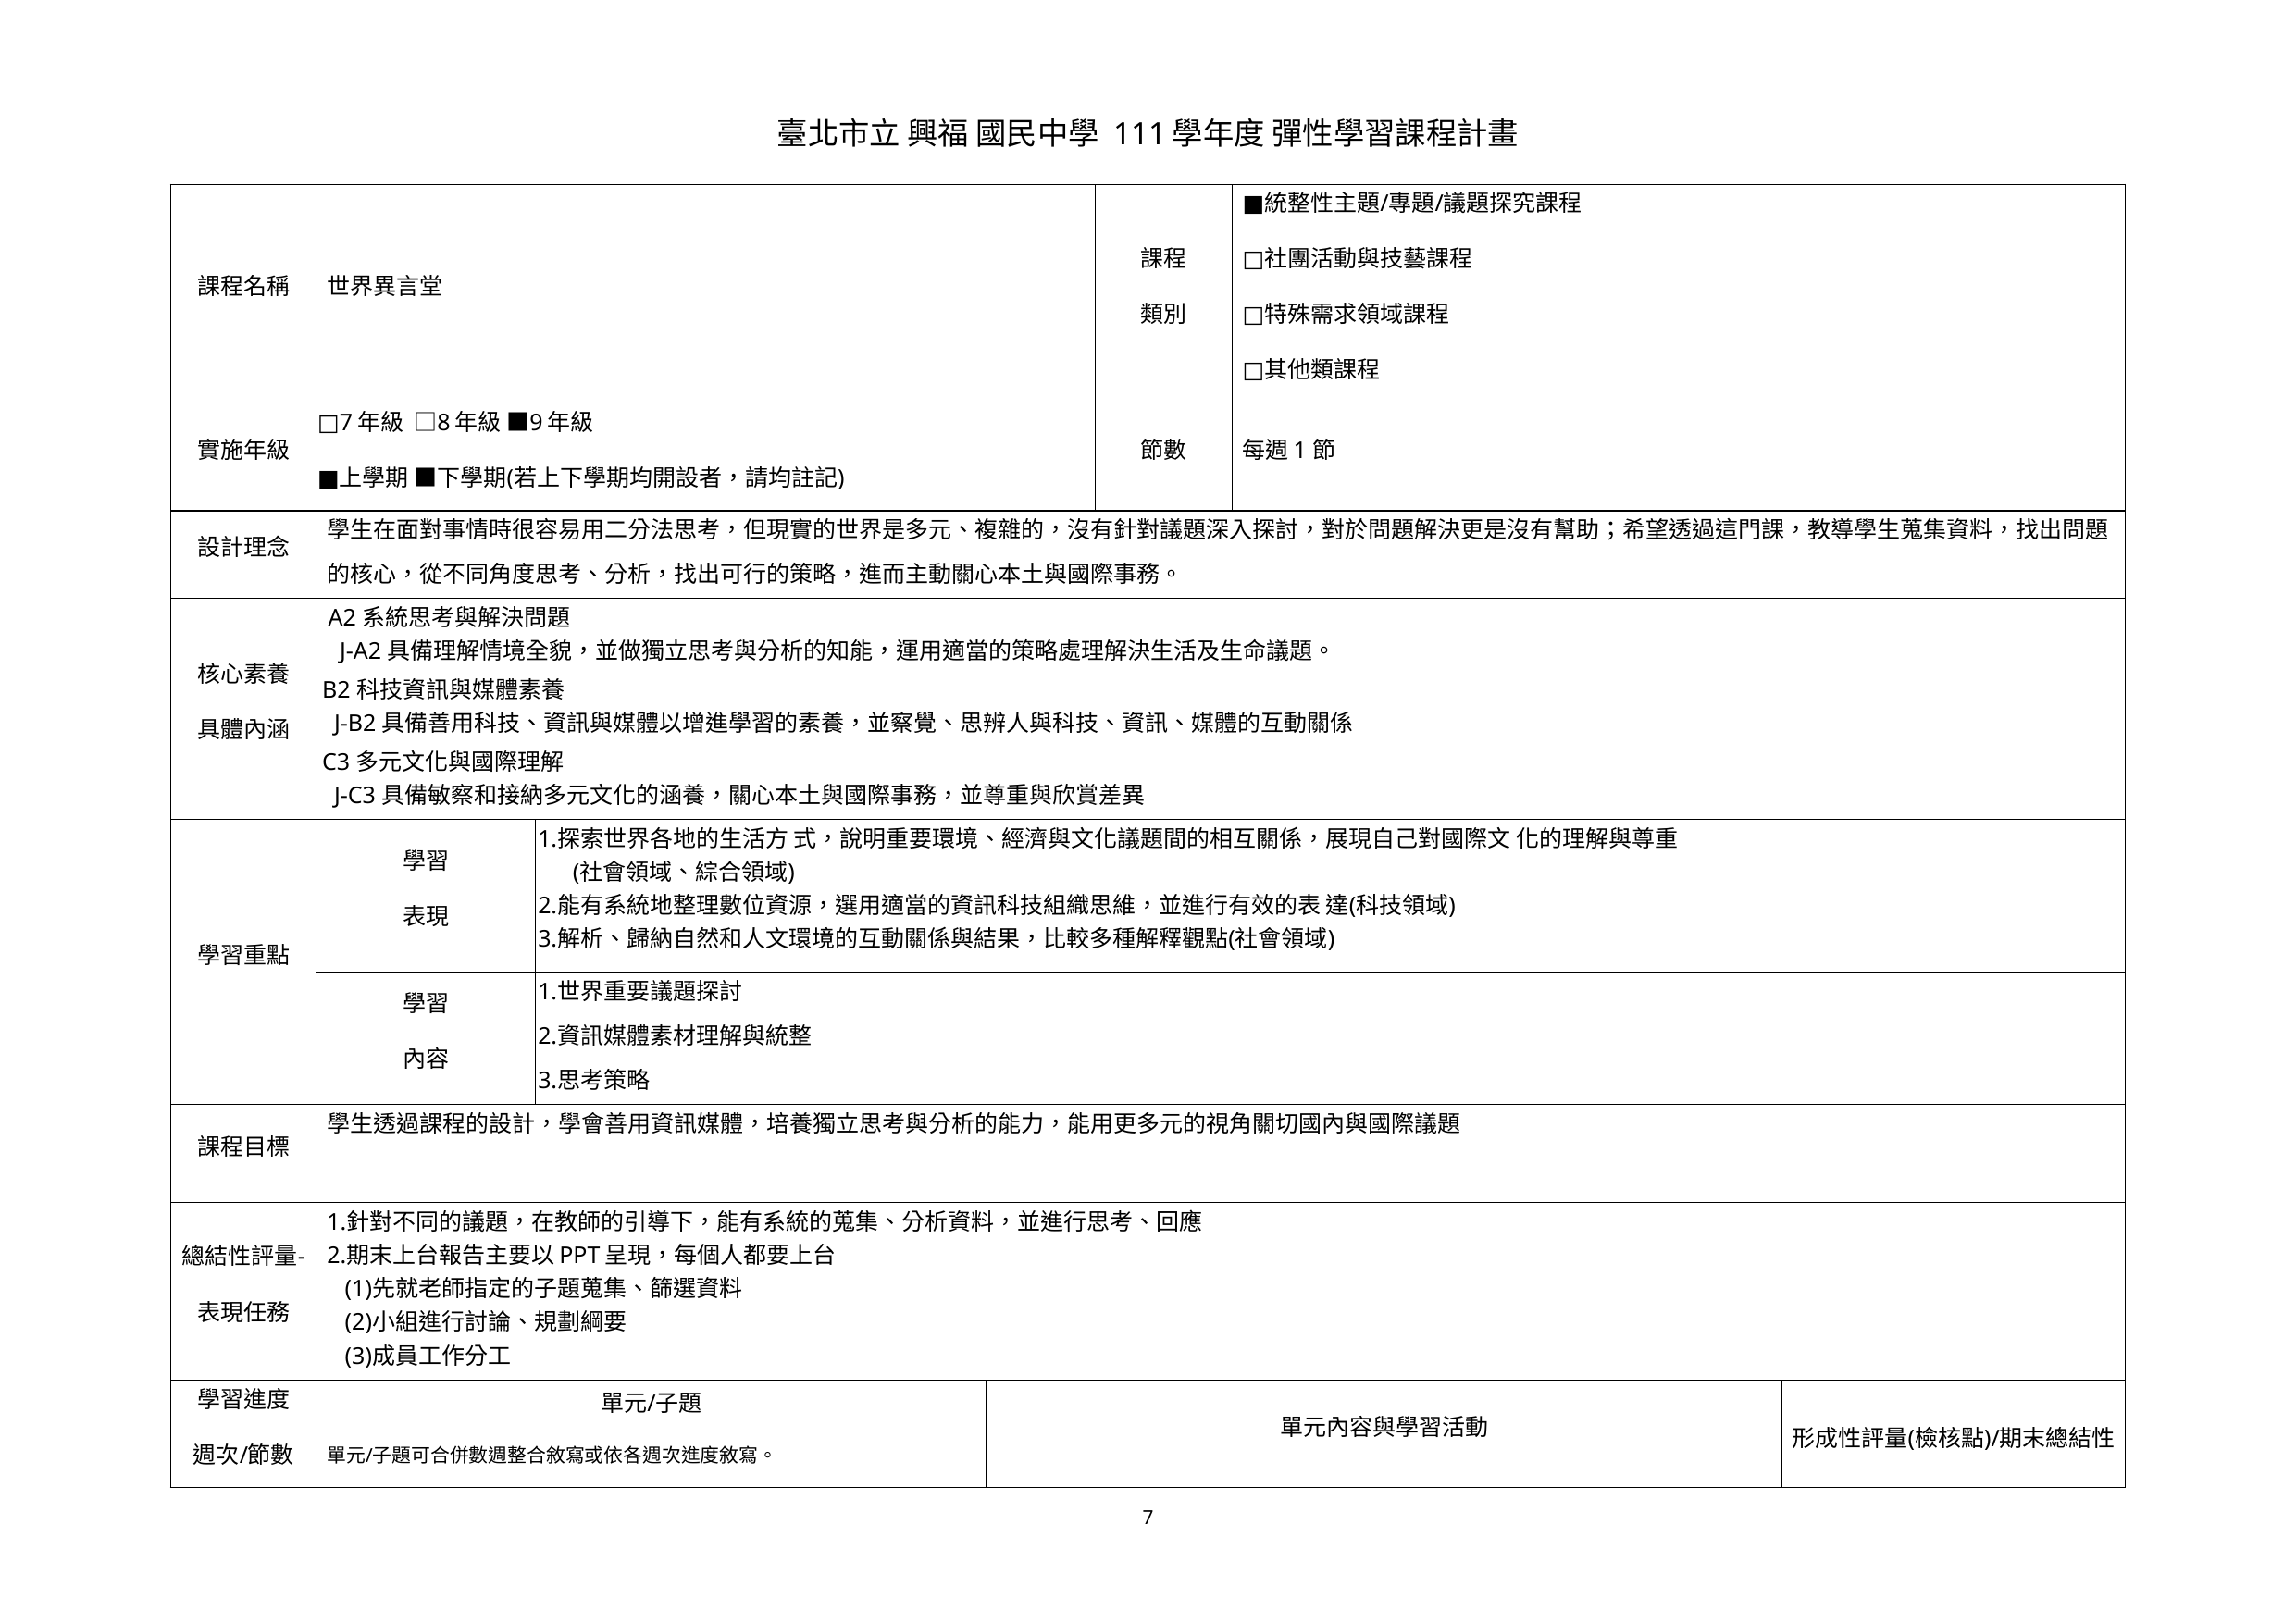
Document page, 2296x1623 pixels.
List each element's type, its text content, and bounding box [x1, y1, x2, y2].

table_cell 課程目標 [171, 1105, 316, 1202]
table_cell A2 系統思考與解決問題 J-A2 具備理解情境全貌，並做獨立思考與分析的知能，運用適當的策略處理解決生活及生命議題。 B2 科技資訊與媒體素養 J-B2 具備善用科技、資訊與媒體以增進學習的素養，並察覺、思辨人與科技、資訊、媒體的互動關係 C3 多元文化與國際理解 J-C3 具備敏察和接納多元文化的涵養，關心本土與國際事務，並尊重與欣賞差異 [316, 599, 2125, 819]
table_header 課程 類別 [1096, 185, 1232, 403]
table_cell 核心素養 具體內涵 [171, 599, 316, 819]
table_cell 節數 [1096, 403, 1232, 510]
table_cell 1.世界重要議題探討 2.資訊媒體素材理解與統整 3.思考策略 [536, 973, 2125, 1104]
table_cell 學習 內容 [316, 973, 535, 1104]
table_cell □7年級 □8年級 ■9年級 ■上學期 ■下學期(若上下學期均開設者，請均註記) [316, 403, 1095, 510]
table_cell 1.針對不同的議題，在教師的引導下，能有系統的蒐集、分析資料，並進行思考、回應 2.期末上台報告主要以PPT呈現，每個人都要上台 (1)先就老師指定的子題蒐集、篩選資料 (2)小組進行討論、規劃綱要 (3)成員工作分工 [316, 1203, 2125, 1380]
table_cell 1.探索世界各地的生活方 式，說明重要環境、經濟與文化議題間的相互關係，展現自己對國際文 化的理解與尊重 (社會領域、綜合領域) 2.能有系統地整理數位資源，選用適當的資訊科技組織思維，並進行有效的表 達(科技領域) 3.解析、歸納自然和人文環境的互動關係與結果，比較多種解釋觀點(社會領域) [536, 820, 2125, 972]
table_cell 學生在面對事情時很容易用二分法思考，但現實的世界是多元、複雜的，沒有針對議題深入探討，對於問題解決更是沒有幫助；希望透過這門課，教導學生蒐集資料，找出問題的核心，從不同角度思考、分析，找出可行的策略，進而主動關心本土與國際事務。 [316, 512, 2125, 598]
table_cell 設計理念 [171, 512, 316, 598]
table_cell 每週1 節 [1233, 403, 2125, 510]
table_cell 學習 表現 [316, 820, 535, 972]
table_cell 學習重點 [171, 820, 316, 1104]
table_cell 形成性評量(檢核點)/期末總結性 [1782, 1381, 2125, 1487]
table_header 課程名稱 [171, 185, 316, 403]
table_cell 總結性評量-表現任務 [171, 1203, 316, 1380]
table_cell 單元/子題 單元/子題可合併數週整合敘寫或依各週次進度敘寫。 [316, 1381, 986, 1487]
table_cell 學習進度 週次/節數 [171, 1381, 316, 1487]
table_cell 單元內容與學習活動 [987, 1381, 1781, 1487]
table_header ■統整性主題/專題/議題探究課程 □社團活動與技藝課程 □特殊需求領域課程 □其他類課程 [1233, 185, 2125, 403]
text 臺北市立 興福 國民中學 111學年度 彈性學習課程計畫 [139, 109, 2156, 155]
table_cell 學生透過課程的設計，學會善用資訊媒體，培養獨立思考與分析的能力，能用更多元的視角關切國內與國際議題 [316, 1105, 2125, 1202]
table_cell 實施年級 [171, 403, 316, 510]
table_header 世界異言堂 [316, 185, 1095, 403]
